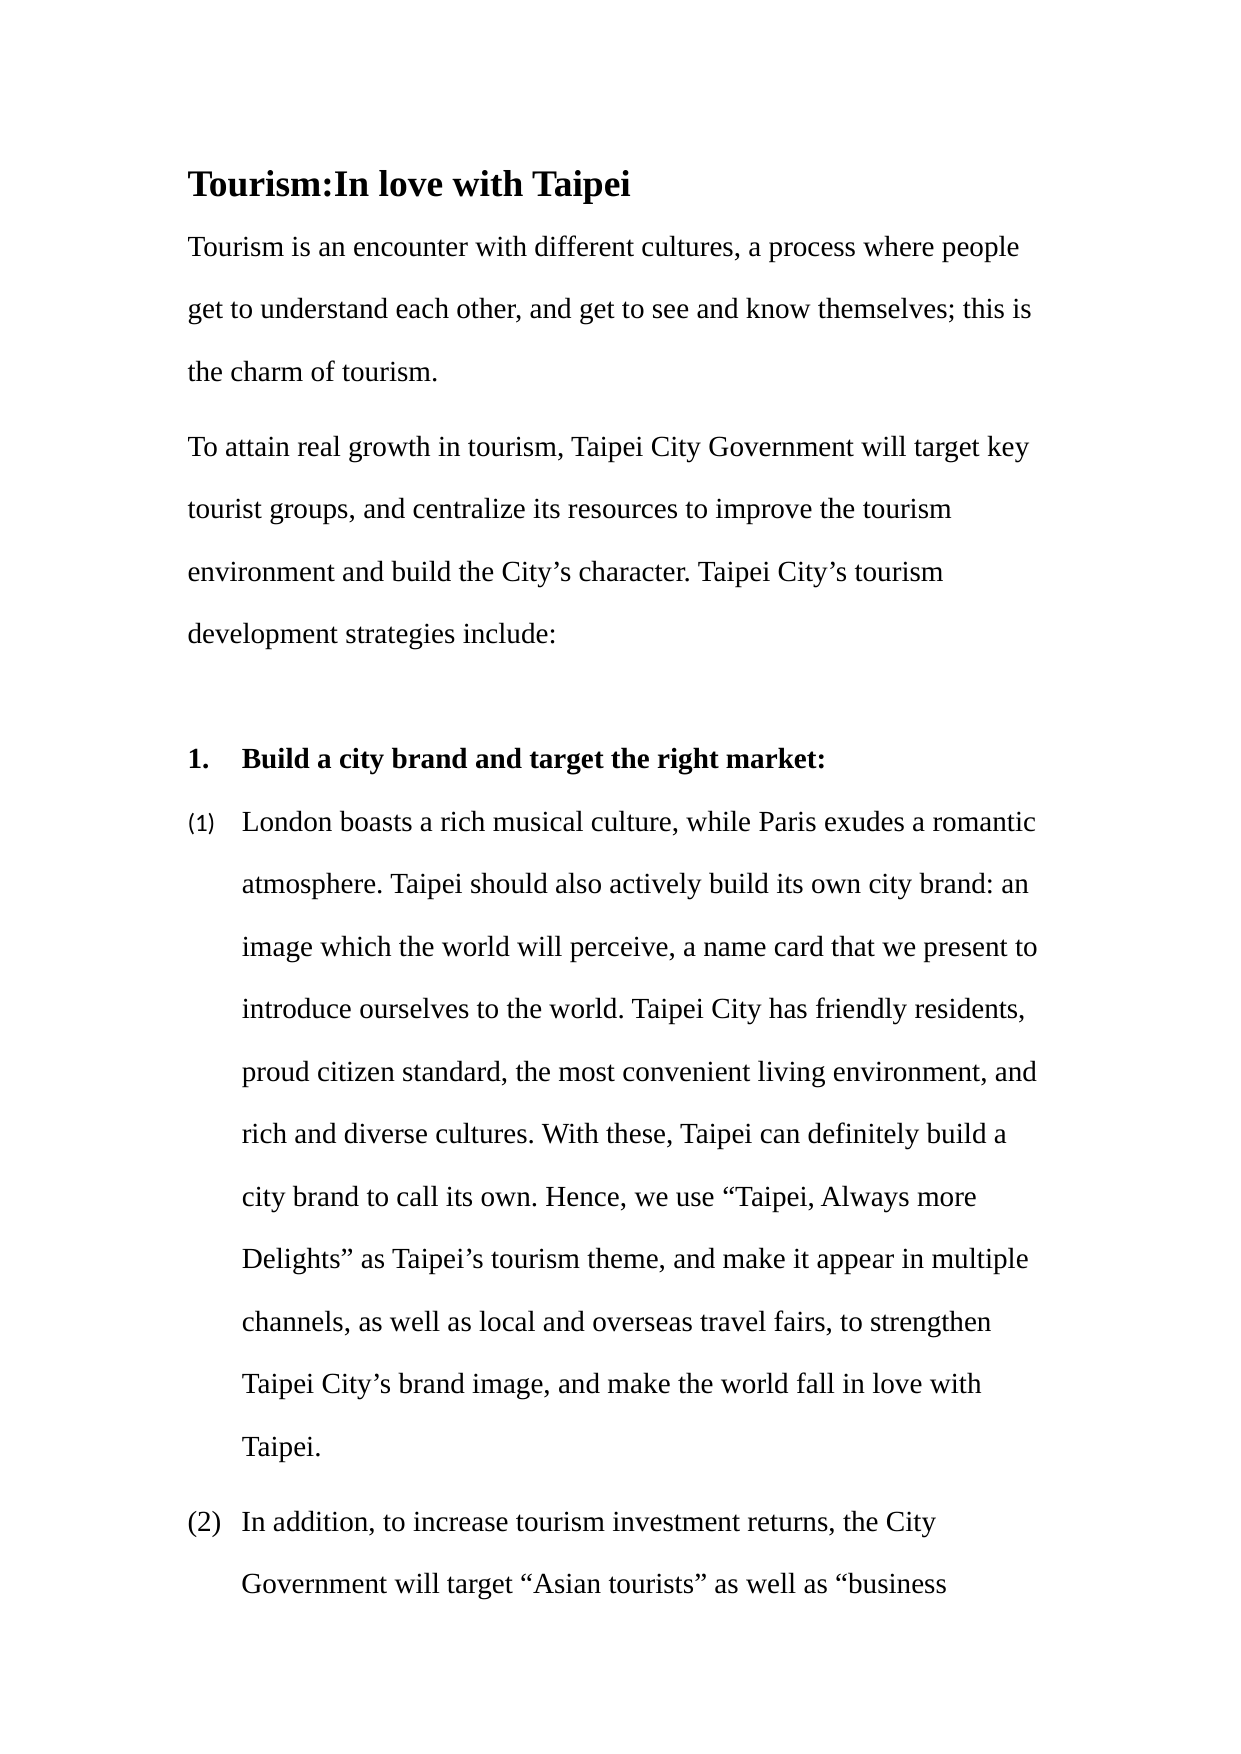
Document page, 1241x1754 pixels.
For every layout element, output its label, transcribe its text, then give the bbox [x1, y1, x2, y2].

text To attain real growth in tourism, Taipei City Government will target key tourist groups, and centralize its resources to improve the tourism environment and build the City’s character. Taipei City’s tourism development strategies include: [187, 404, 1053, 654]
text Tourism is an encounter with different cultures, a process where people get to understand each other, and get to see and know themselves; this is the charm of tourism. [187, 204, 1053, 392]
list In addition, to increase tourism investment returns, the City Government will target “Asian tourists” as well as “business [187, 1479, 1053, 1604]
list Build a city brand and target the right market: [187, 717, 1053, 779]
list London boasts a rich musical culture, while Paris exudes a romantic atmosphere. Taipei should also actively build its own city brand: an image which the world will perceive, a name card that we present to introduce ourselves to the world. Taipei City has friendly residents, proud citizen standard, the most convenient living environment, and rich and diverse cultures. With these, Taipei can definitely build a city brand to call its own. Hence, we use “Taipei, Always more Delights” as Taipei’s tourism theme, and make it appear in multiple channels, as well as local and overseas travel fairs, to strengthen Taipei City’s brand image, and make the world fall in love with Taipei. [187, 779, 1053, 1467]
text Tourism:In love with Taipei [187, 142, 1053, 204]
